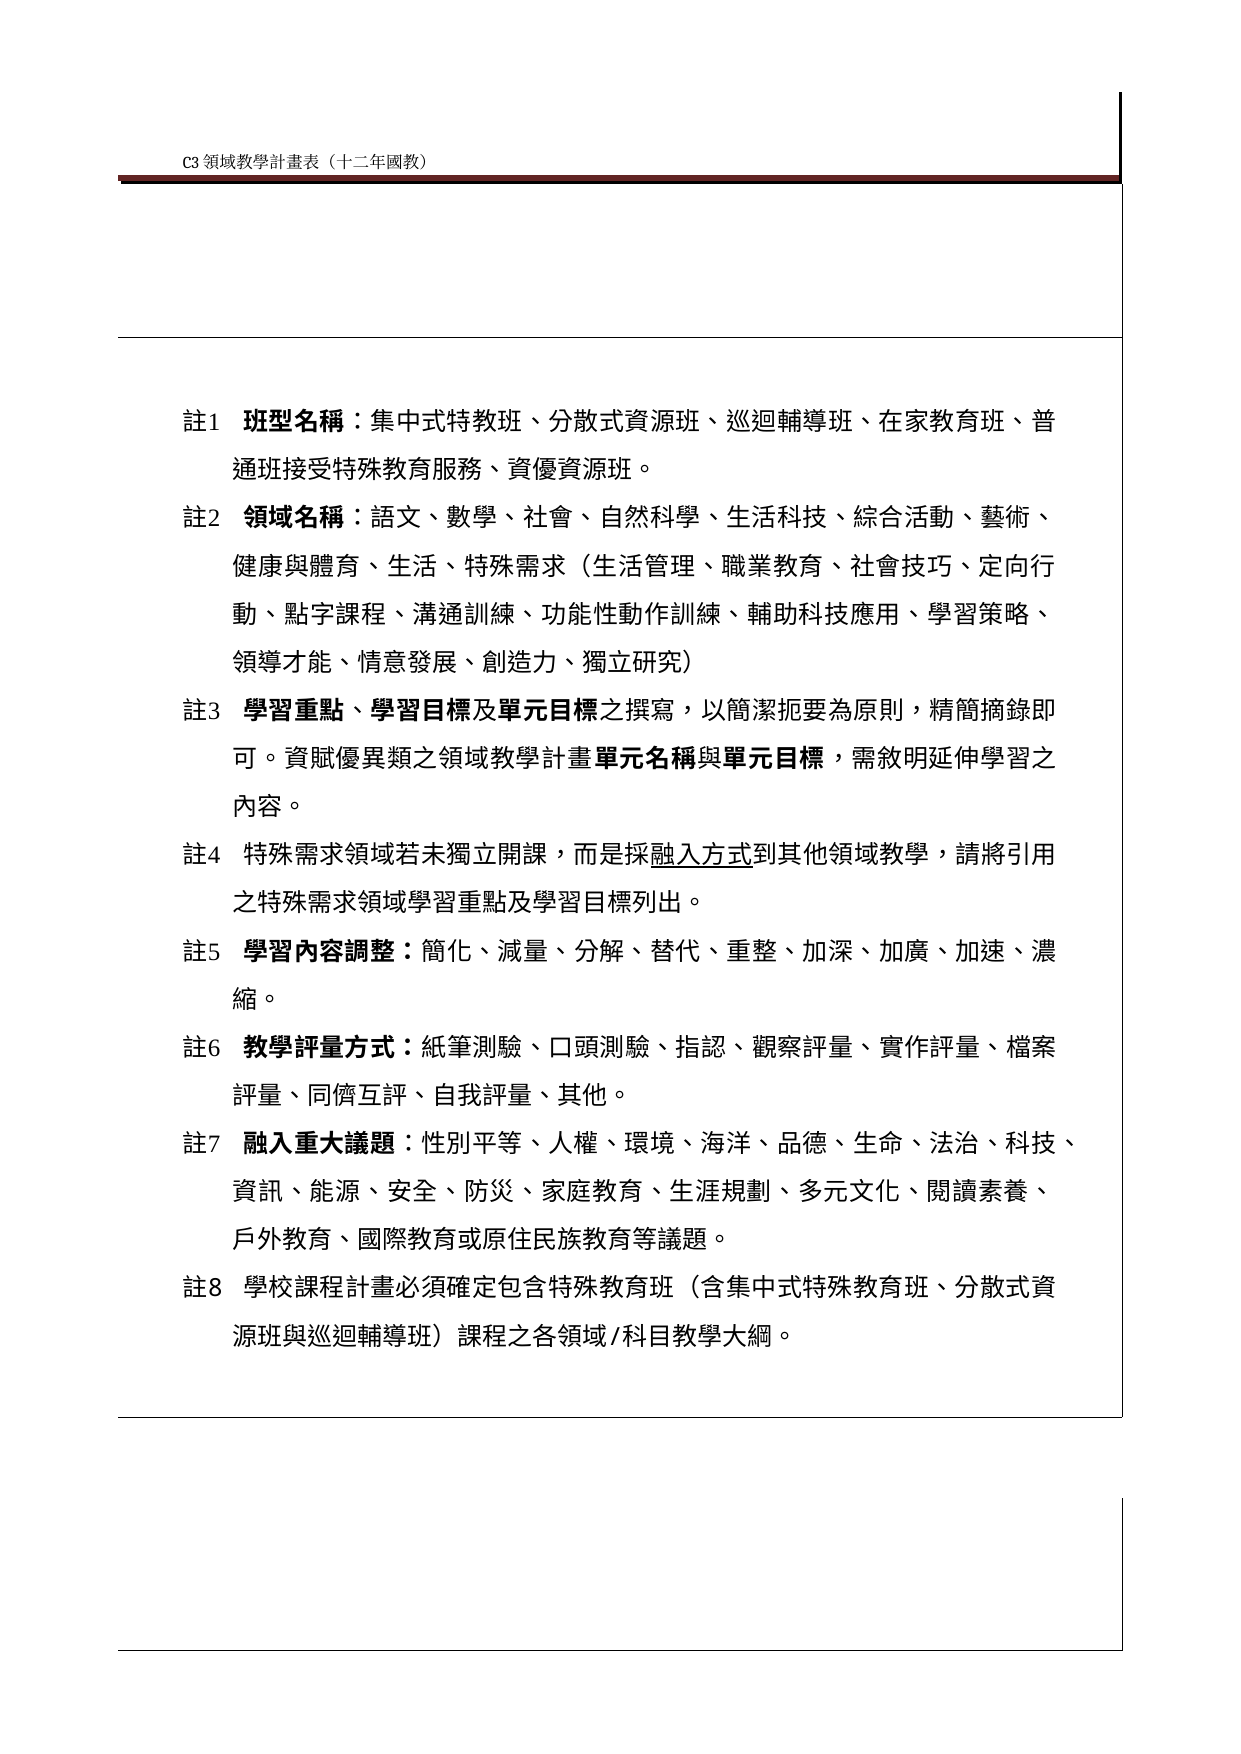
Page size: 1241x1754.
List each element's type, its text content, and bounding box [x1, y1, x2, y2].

list 特殊需求領域若未獨立開課，而是採融入方式到其他領域教學，請將引用之特殊需求領域學習重點及學習目標列出。 [118, 770, 1122, 866]
list 領域名稱：語文、數學、社會、自然科學、生活科技、綜合活動、藝術、健康與體育、生活、特殊需求（生活管理、職業教育、社會技巧、定向行動、點字課程、溝通訓練、功能性動作訓練、輔助科技應用、學習策略、領導才能、情意發展、創造力、獨立研究） [118, 433, 1122, 626]
list 融入重大議題：性別平等、人權、環境、海洋、品德、生命、法治、科技、資訊、能源、安全、防災、家庭教育、生涯規劃、多元文化、閱讀素養、戶外教育、國際教育或原住民族教育等議題。 [118, 1059, 1122, 1203]
list 學校課程計畫必須確定包含特殊教育班（含集中式特殊教育班、分散式資源班與巡迴輔導班）課程之各領域/科目教學大綱。 [118, 1203, 1122, 1417]
list 學習內容調整：簡化、減量、分解、替代、重整、加深、加廣、加速、濃縮。 [118, 866, 1122, 963]
list 教學評量方式：紙筆測驗、口頭測驗、指認、觀察評量、實作評量、檔案評量、同儕互評、自我評量、其他。 [118, 963, 1122, 1059]
list 班型名稱：集中式特教班、分散式資源班、巡迴輔導班、在家教育班、普通班接受特殊教育服務、資優資源班。 [118, 337, 1122, 433]
list 學習重點、學習目標及單元目標之撰寫，以簡潔扼要為原則，精簡摘錄即可。資賦優異類之領域教學計畫單元名稱與單元目標，需敘明延伸學習之內容。 [118, 626, 1122, 770]
